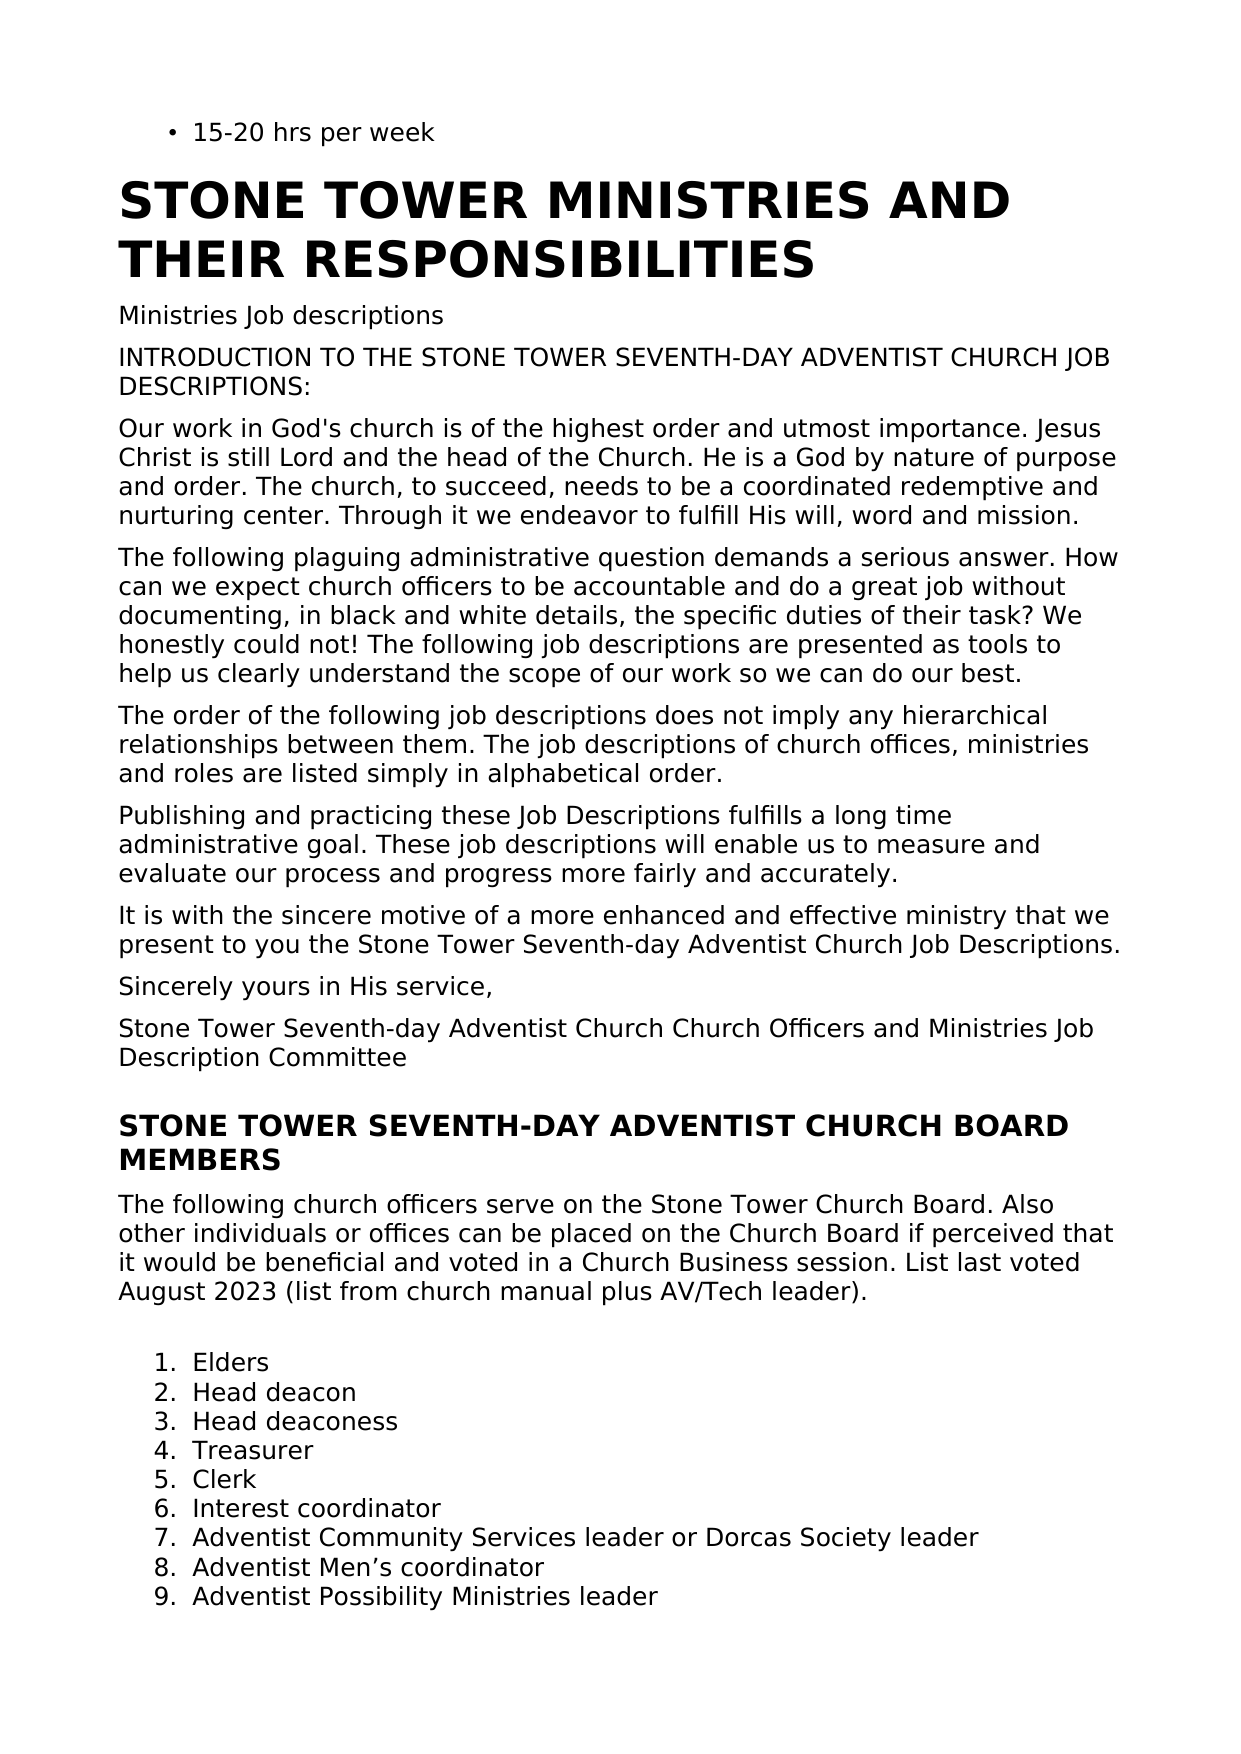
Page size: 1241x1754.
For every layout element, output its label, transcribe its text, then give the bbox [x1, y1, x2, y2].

subtitle STONE TOWER MINISTRIES AND THEIR RESPONSIBILITIES [118, 172, 1122, 289]
list Clerk [177, 1465, 1122, 1494]
list Adventist Community Services leader or Dorcas Society leader [177, 1524, 1122, 1553]
list Adventist Possibility Ministries leader [177, 1582, 1122, 1611]
subtitle STONE TOWER SEVENTH-DAY ADVENTIST CHURCH BOARD MEMBERS [118, 1109, 1122, 1177]
text The following church officers serve on the Stone Tower Church Board. Also other individuals or offices can be placed on the Church Board if perceived that it would be beneficial and voted in a Church Business session. List last voted August 2023 (list from church manual plus AV/Tech leader). [118, 1190, 1122, 1307]
text Publishing and practicing these Job Descriptions fulfills a long time administrative goal. These job descriptions will enable us to measure and evaluate our process and progress more fairly and accurately. [118, 801, 1122, 889]
text Ministries Job descriptions [118, 301, 1122, 330]
text Stone Tower Seventh-day Adventist Church Church Officers and Ministries Job Description Committee [118, 1014, 1122, 1072]
text Sincerely yours in His service, [118, 972, 1122, 1001]
list Interest coordinator [177, 1494, 1122, 1524]
text INTRODUCTION TO THE STONE TOWER SEVENTH-DAY ADVENTIST CHURCH JOB DESCRIPTIONS: [118, 343, 1122, 401]
list Head deacon [177, 1378, 1122, 1407]
text Our work in God's church is of the highest order and utmost importance. Jesus Christ is still Lord and the head of the Church. He is a God by nature of purpose and order. The church, to succeed, needs to be a coordinated redemptive and nurturing center. Through it we endeavor to fulfill His will, word and mission. [118, 414, 1122, 530]
list Head deaconess [177, 1407, 1122, 1436]
text The following plaguing administrative question demands a serious answer. How can we expect church officers to be accountable and do a great job without documenting, in black and white details, the specific duties of their task? We honestly could not! The following job descriptions are presented as tools to help us clearly understand the scope of our work so we can do our best. [118, 543, 1122, 689]
list Elders [177, 1349, 1122, 1378]
text The order of the following job descriptions does not imply any hierarchical relationships between them. The job descriptions of church offices, ministries and roles are listed simply in alphabetical order. [118, 701, 1122, 789]
text It is with the sincere motive of a more enhanced and effective ministry that we present to you the Stone Tower Seventh-day Adventist Church Job Descriptions. [118, 901, 1122, 959]
list Treasurer [177, 1436, 1122, 1465]
list Adventist Men’s coordinator [177, 1553, 1122, 1582]
list 15-20 hrs per week [177, 118, 1122, 147]
